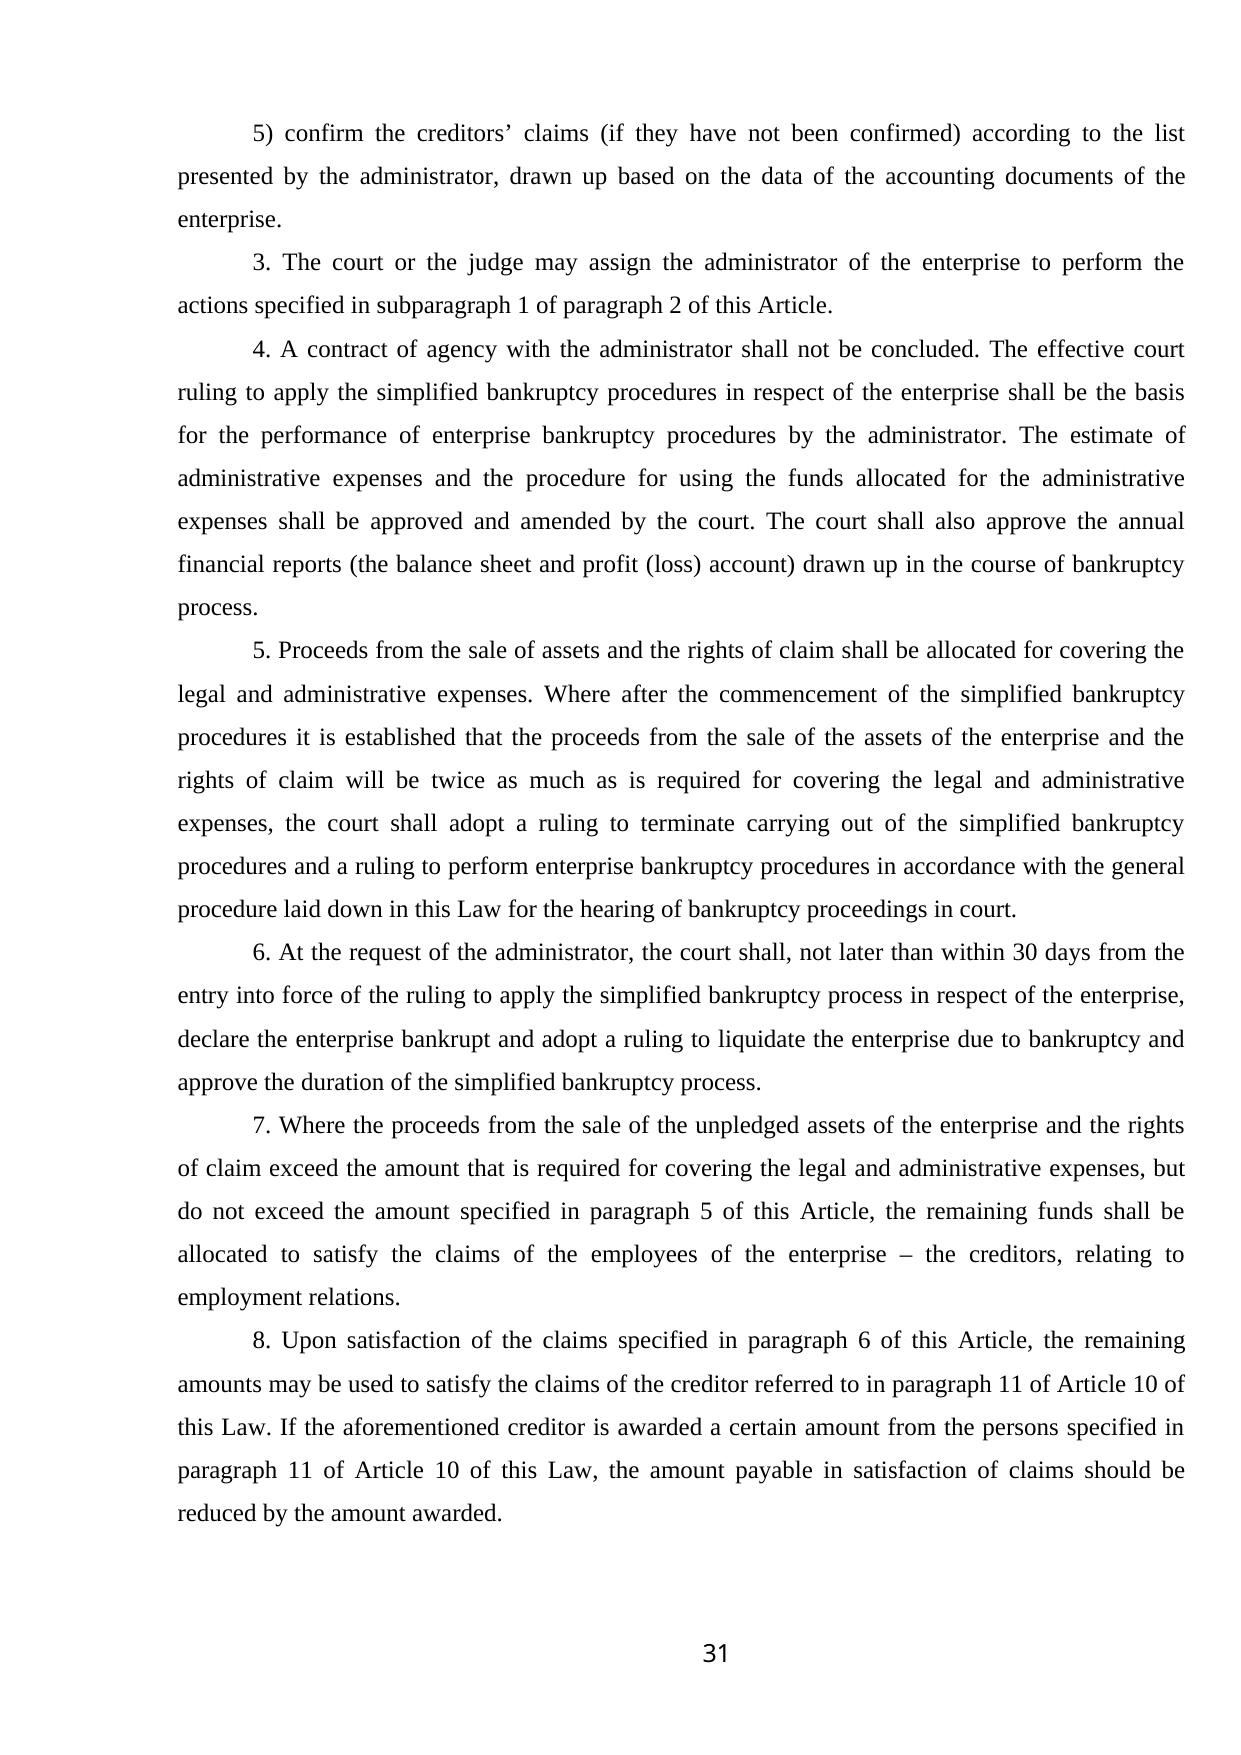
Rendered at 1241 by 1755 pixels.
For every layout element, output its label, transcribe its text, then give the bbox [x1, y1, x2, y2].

text 5. Proceeds from the sale of assets and the rights of claim shall be allocated for covering the legal and administrative expenses. Where after the commencement of the simplified bankruptcy procedures it is established that the proceeds from the sale of the assets of the enterprise and the rights of claim will be twice as much as is required for covering the legal and administrative expenses, the court shall adopt a ruling to terminate carrying out of the simplified bankruptcy procedures and a ruling to perform enterprise bankruptcy procedures in accordance with the general procedure laid down in this Law for the hearing of bankruptcy proceedings in court. [177, 636, 1186, 923]
text 6. At the request of the administrator, the court shall, not later than within 30 days from the entry into force of the ruling to apply the simplified bankruptcy process in respect of the enterprise, declare the enterprise bankrupt and adopt a ruling to liquidate the enterprise due to bankruptcy and approve the duration of the simplified bankruptcy process. [177, 937, 1186, 1096]
text 7. Where the proceeds from the sale of the unpledged assets of the enterprise and the rights of claim exceed the amount that is required for covering the legal and administrative expenses, but do not exceed the amount specified in paragraph 5 of this Article, the remaining funds shall be allocated to satisfy the claims of the employees of the enterprise – the creditors, relating to employment relations. [177, 1110, 1186, 1311]
text 4. A contract of agency with the administrator shall not be concluded. The effective court ruling to apply the simplified bankruptcy procedures in respect of the enterprise shall be the basis for the performance of enterprise bankruptcy procedures by the administrator. The estimate of administrative expenses and the procedure for using the funds allocated for the administrative expenses shall be approved and amended by the court. The court shall also approve the annual financial reports (the balance sheet and profit (loss) account) drawn up in the course of bankruptcy process. [177, 334, 1186, 621]
text 8. Upon satisfaction of the claims specified in paragraph 6 of this Article, the remaining amounts may be used to satisfy the claims of the creditor referred to in paragraph 11 of Article 10 of this Law. If the aforementioned creditor is awarded a certain amount from the persons specified in paragraph 11 of Article 10 of this Law, the amount payable in satisfaction of claims should be reduced by the amount awarded. [177, 1326, 1186, 1527]
text 3. The court or the judge may assign the administrator of the enterprise to perform the actions specified in subparagraph 1 of paragraph 2 of this Article. [177, 247, 1186, 319]
text 5) confirm the creditors’ claims (if they have not been confirmed) according to the list presented by the administrator, drawn up based on the data of the accounting documents of the enterprise. [177, 118, 1186, 233]
